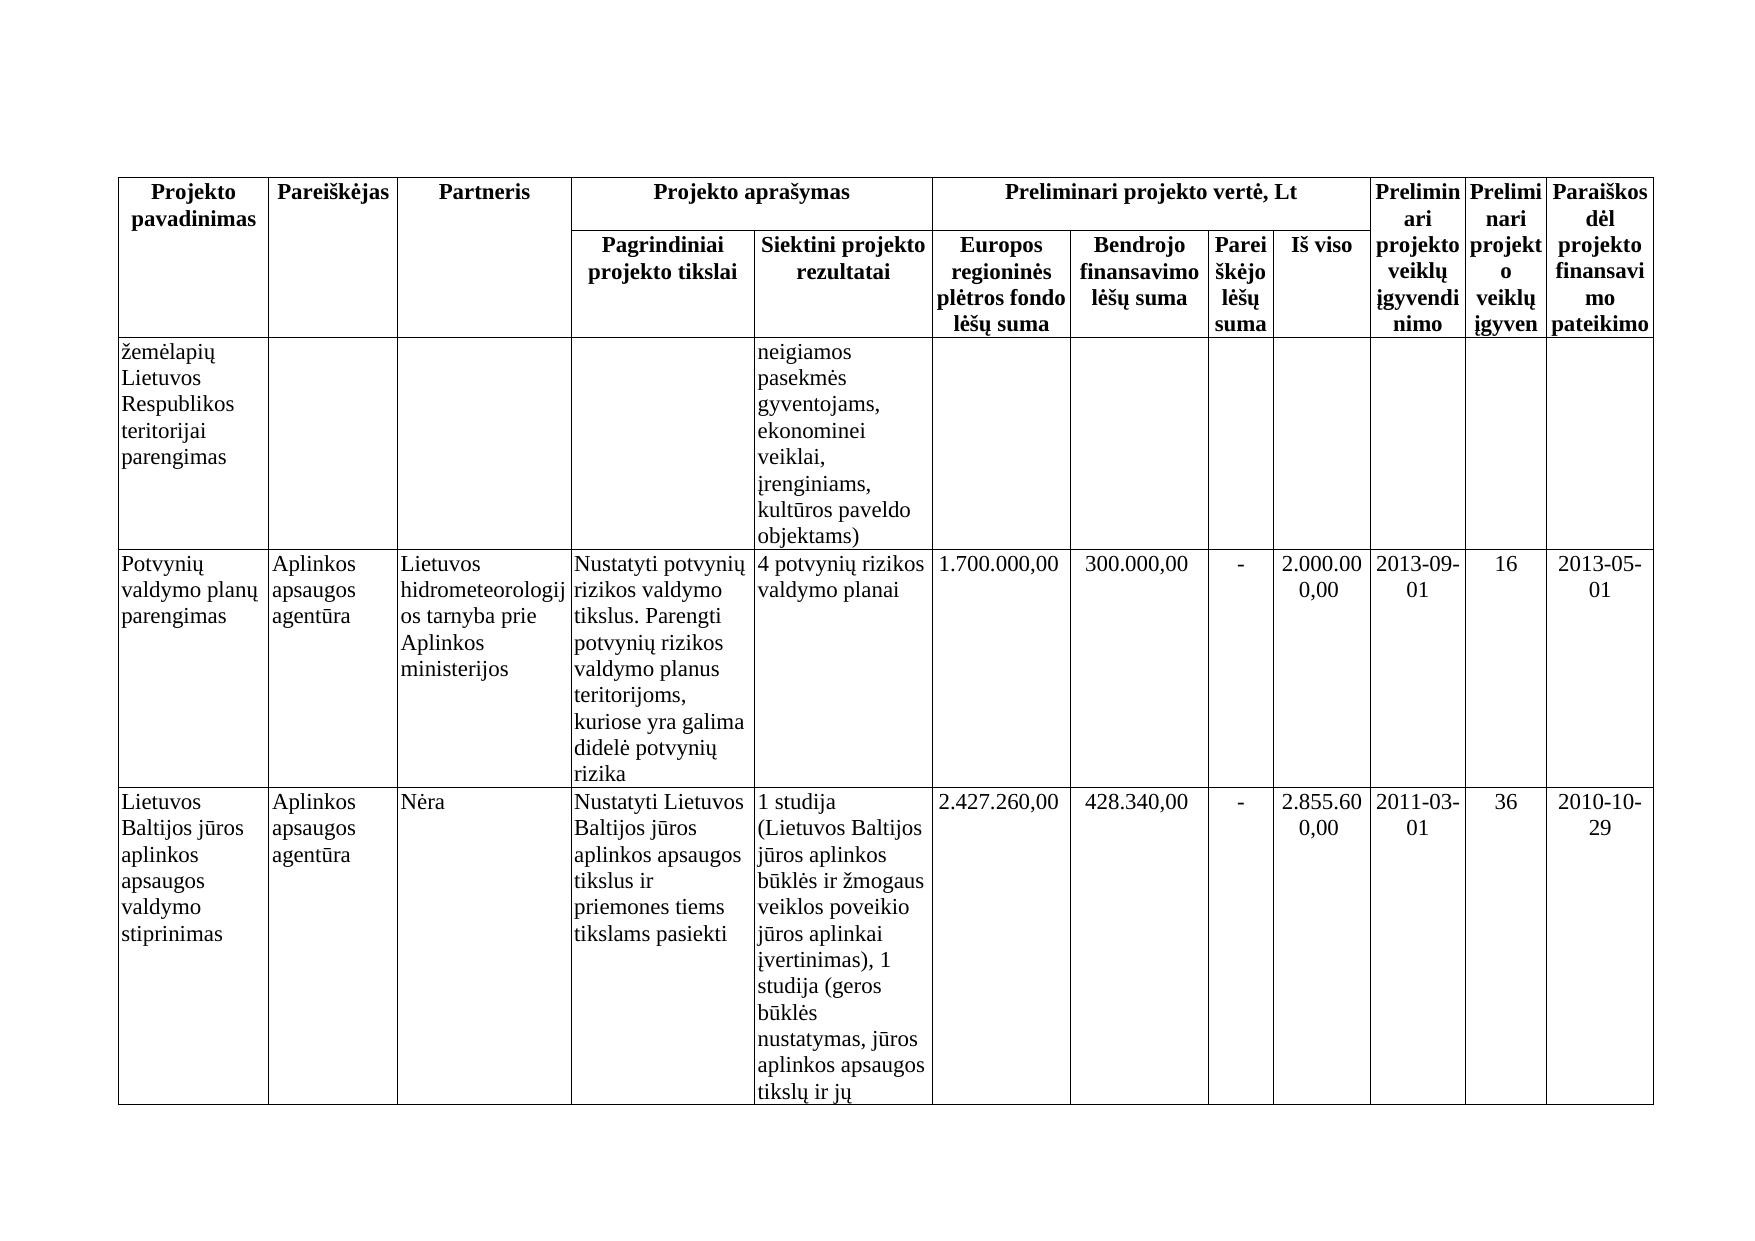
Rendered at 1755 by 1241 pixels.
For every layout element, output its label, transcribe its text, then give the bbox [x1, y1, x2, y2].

table_header Preliminari projekto veiklų įgyvendinimo trukmė (mėnesiais) [1466, 178, 1546, 337]
table_cell Lietuvos Baltijos jūros aplinkos apsaugos valdymo stiprinimas [119, 788, 268, 1104]
table_cell Nustatyti potvynių rizikos valdymo tikslus. Parengti potvynių rizikos valdymo planus teritorijoms, kuriose yra galima didelė potvynių rizika [572, 550, 754, 787]
table_cell - [1209, 338, 1273, 549]
table_cell 2011-07-01 [1371, 338, 1465, 549]
table_cell [269, 338, 397, 549]
table_cell 16 [1466, 550, 1546, 787]
table_cell - [1209, 550, 1273, 787]
table_header Projekto pavadinimas [119, 178, 268, 337]
table_cell 2.427.260,00 [933, 788, 1070, 1104]
table_cell [1071, 338, 1208, 549]
table_cell 2011-05-31 [1547, 338, 1653, 549]
table_cell 428.340,00 [1071, 788, 1208, 1104]
table_cell Pagrindiniai projekto tikslai [572, 231, 754, 337]
table_cell [933, 338, 1070, 549]
table_cell neigiamos pasekmės gyventojams, ekonominei veiklai, įrenginiams, kultūros paveldo objektams) [755, 338, 932, 549]
table_cell Aplinkos apsaugos agentūra [269, 550, 397, 787]
table_cell [572, 338, 754, 549]
table_cell 2013-09-01 [1371, 550, 1465, 787]
table_cell Aplinkos apsaugos agentūra [269, 788, 397, 1104]
table_cell Pareiškėjo lėšų suma [1209, 231, 1273, 337]
table_cell 2.000.000,00 [1274, 550, 1370, 787]
table_header Preliminari projekto veiklų įgyvendinimo pradžia (metai/mėnuo/ diena) [1371, 178, 1465, 337]
table_cell žemėlapių Lietuvos Respublikos teritorijai parengimas [119, 338, 268, 549]
table_cell Bendrojo finansavimo lėšų suma [1071, 231, 1208, 337]
table_cell Iš viso [1274, 231, 1370, 337]
table_cell 2.855.600,00 [1274, 788, 1370, 1104]
table_header Partneris [398, 178, 571, 337]
table_cell 4 potvynių rizikos valdymo planai [755, 550, 932, 787]
table_header Projekto aprašymas [572, 178, 932, 230]
table_cell Lietuvos hidrometeorologijos tarnyba prie Aplinkos ministerijos [398, 550, 571, 787]
table_cell 36 [1466, 788, 1546, 1104]
table_cell 2013-05-01 [1547, 550, 1653, 787]
table_cell Europos regioninės plėtros fondo lėšų suma [933, 231, 1070, 337]
table_cell Potvynių valdymo planų parengimas [119, 550, 268, 787]
table_cell Nėra [398, 788, 571, 1104]
table_cell 1 studija (Lietuvos Baltijos jūros aplinkos būklės ir žmogaus veiklos poveikio jūros aplinkai įvertinimas), 1 studija (geros būklės nustatymas, jūros aplinkos apsaugos tikslų ir jų [755, 788, 932, 1104]
table_cell 1.700.000,00 [933, 550, 1070, 787]
table_cell Siektini projekto rezultatai [755, 231, 932, 337]
table_cell - [1209, 788, 1273, 1104]
table_cell 300.000,00 [1071, 550, 1208, 787]
table_header Paraiškos dėl projekto finansavimo pateikimo įgyvendinančiajai institucijai data (metai/mėnuo/diena) [1547, 178, 1653, 337]
table_cell [398, 338, 571, 549]
table_cell [1274, 338, 1370, 549]
table_header Pareiškėjas [269, 178, 397, 337]
table_cell Nustatyti Lietuvos Baltijos jūros aplinkos apsaugos tikslus ir priemones tiems tikslams pasiekti [572, 788, 754, 1104]
table_cell 2011-03-01 [1371, 788, 1465, 1104]
table_header Preliminari projekto vertė, Lt [933, 178, 1370, 230]
table_cell 2010-10-29 [1547, 788, 1653, 1104]
table_cell 23 [1466, 338, 1546, 549]
